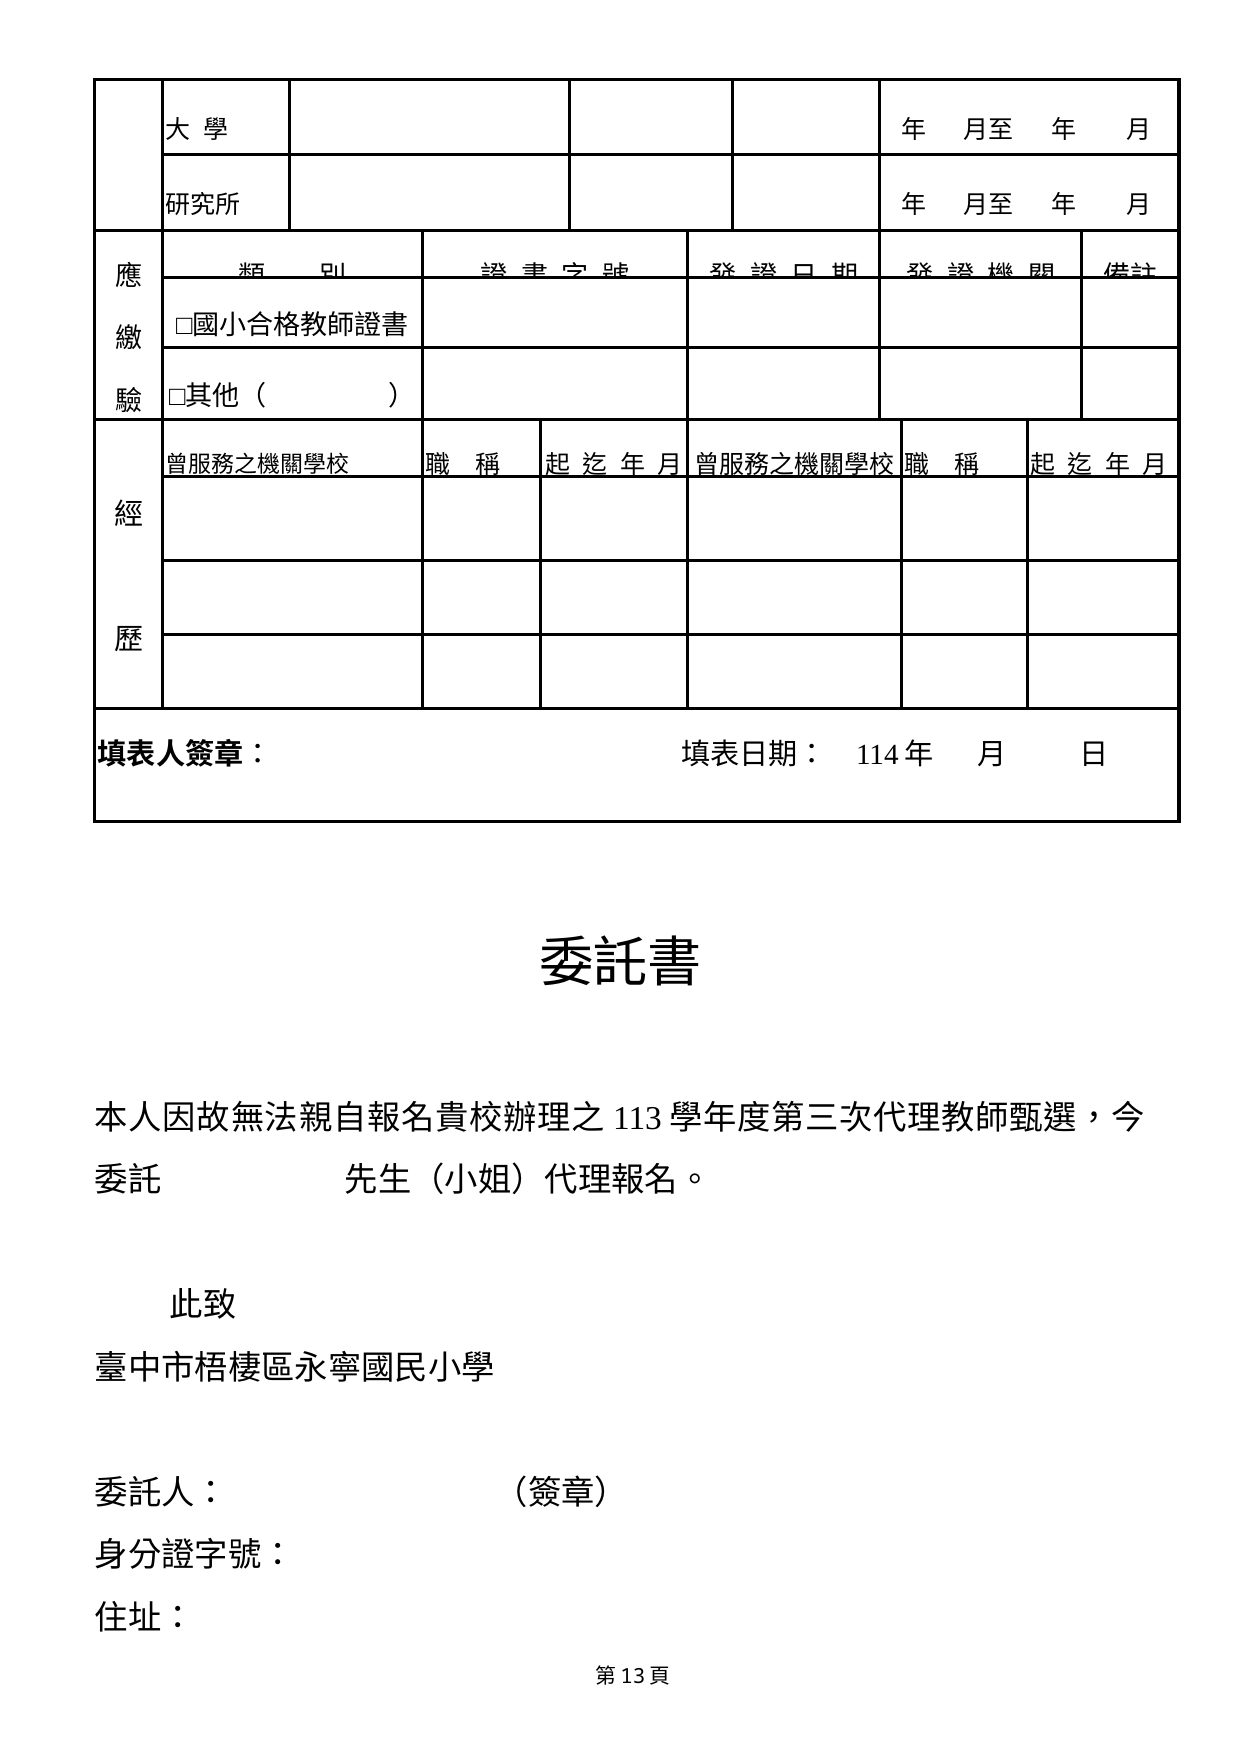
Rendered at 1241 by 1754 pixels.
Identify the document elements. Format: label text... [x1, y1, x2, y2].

table_cell [542, 478, 686, 559]
table_cell 發 證 機 關 [881, 232, 1080, 276]
table_cell 年 月至 年 月 [881, 81, 1177, 153]
table_cell [689, 349, 878, 418]
table_cell [164, 562, 421, 633]
table_cell 曾服務之機關學校 [689, 421, 900, 474]
table_cell [424, 636, 539, 707]
table_cell [1083, 279, 1177, 346]
table_cell □國小合格教師證書 [164, 279, 421, 346]
table_cell [1029, 562, 1177, 633]
table_cell [571, 156, 731, 229]
table_cell [542, 636, 686, 707]
table_cell [1029, 478, 1177, 559]
table_cell [164, 636, 421, 707]
table_cell 研究所 [164, 156, 288, 229]
table_cell [1083, 349, 1177, 418]
table_cell [164, 478, 421, 559]
table_cell 應 繳 驗 證 件 [96, 232, 161, 418]
table_cell [424, 279, 686, 346]
text 委託人： （簽章） [94, 1448, 1146, 1510]
table_cell [571, 81, 731, 153]
table_cell 證 書 字 號 [424, 232, 686, 276]
text 住址： [94, 1573, 1146, 1635]
table_cell [424, 562, 539, 633]
table_cell [734, 81, 878, 153]
table_cell [291, 81, 568, 153]
table_cell 學 歷 [96, 81, 161, 229]
table_cell 曾服務之機關學校 [164, 421, 421, 474]
table_cell 類 別 [164, 232, 421, 276]
table_cell [1029, 636, 1177, 707]
table_cell □其他（ ） [164, 349, 421, 418]
text 本人因故無法親自報名貴校辦理之113學年度第三次代理教師甄選，今委託 先生（小姐）代理報名。 [94, 1073, 1146, 1198]
table_cell 大 學 [164, 81, 288, 153]
table_cell 經 歷 [96, 421, 161, 707]
table_cell 職 稱 [424, 421, 539, 474]
table_cell [542, 562, 686, 633]
text 此致 [94, 1260, 1146, 1323]
table_cell [903, 478, 1026, 559]
table_cell [903, 562, 1026, 633]
text 身分證字號： [94, 1510, 1146, 1573]
text 委託書 [94, 885, 1146, 1010]
table_cell [689, 636, 900, 707]
table_cell 年 月至 年 月 [881, 156, 1177, 229]
table_cell [903, 636, 1026, 707]
table_cell [424, 349, 686, 418]
table_cell 填表人簽章： 填表日期： 114年 月 日 [96, 710, 1177, 820]
table_cell 備註 [1083, 232, 1177, 276]
table_cell 起 迄 年 月 [1029, 421, 1177, 474]
table_cell [424, 478, 539, 559]
text 臺中市梧棲區永寧國民小學 [94, 1323, 1146, 1385]
table_cell [291, 156, 568, 229]
table_cell [689, 279, 878, 346]
table_cell 職 稱 [903, 421, 1026, 474]
table_cell [689, 562, 900, 633]
table_cell [734, 156, 878, 229]
table_cell [689, 478, 900, 559]
table_cell [881, 279, 1080, 346]
table_cell 起 迄 年 月 [542, 421, 686, 474]
table_cell [881, 349, 1080, 418]
table_cell 發 證 日 期 [689, 232, 878, 276]
